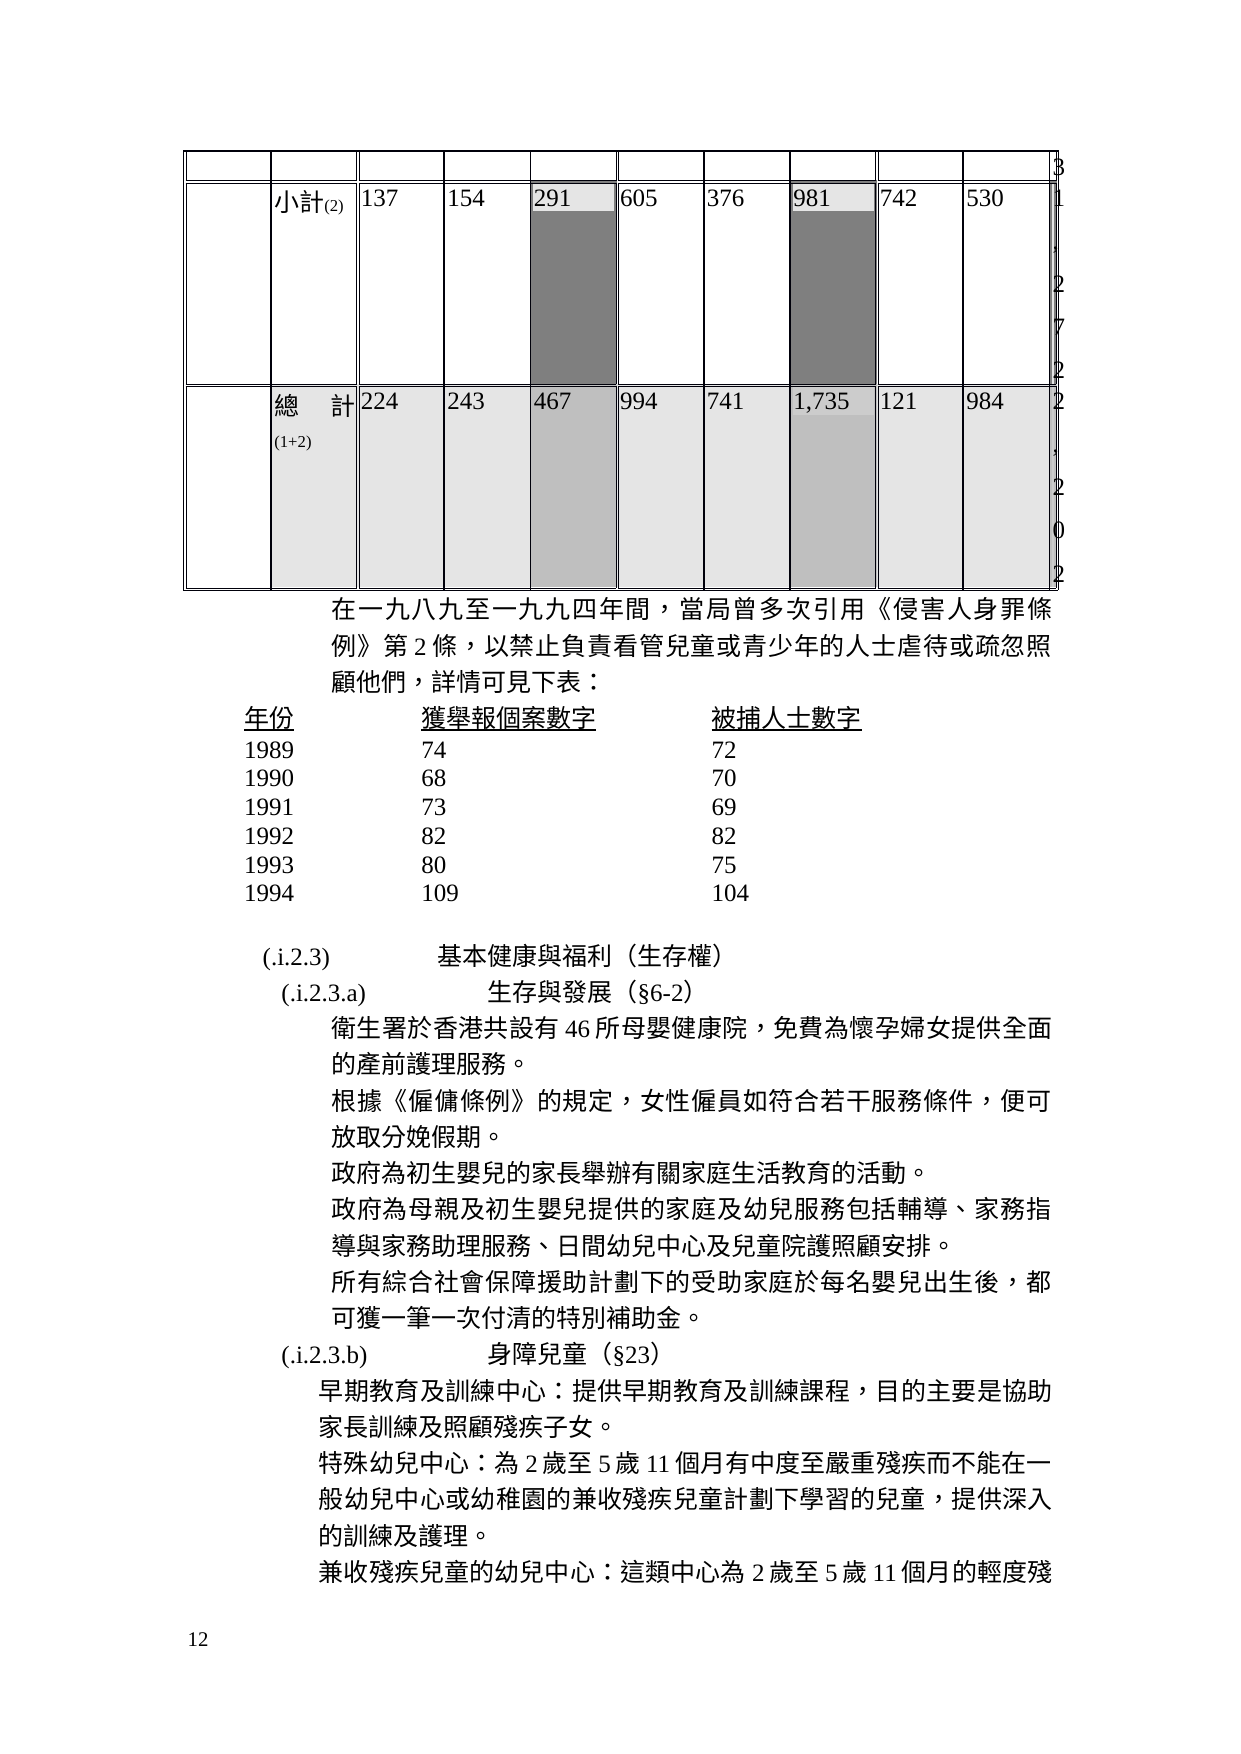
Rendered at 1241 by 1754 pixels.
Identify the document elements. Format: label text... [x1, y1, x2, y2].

table_cell [360, 152, 443, 180]
table_cell [791, 152, 875, 180]
table_cell 741 [705, 387, 789, 587]
table_cell 82 [709, 821, 999, 850]
text 根據《僱傭條例》的規定，女性僱員如符合若干服務條件，便可放取分娩假期。 [331, 1081, 1053, 1153]
list 身障兒童（§23） [281, 1335, 1053, 1371]
table_cell 376 [705, 184, 789, 384]
table_cell 74 [418, 735, 708, 763]
table_cell 224 [360, 387, 443, 587]
text 政府為初生嬰兒的家長舉辦有關家庭生活教育的活動。 [331, 1153, 1053, 1190]
table_cell 小計(2) [272, 184, 356, 384]
table_cell 69 [709, 792, 999, 821]
table_cell 994 [619, 387, 703, 587]
table_cell 80 [418, 850, 708, 878]
table_cell 75 [709, 850, 999, 878]
table_cell 73 [418, 792, 708, 821]
text 早期教育及訓練中心：提供早期教育及訓練課程，目的主要是協助家長訓練及照顧殘疾子女。 [319, 1371, 1053, 1443]
table_cell 984 [964, 387, 1049, 587]
table_cell [187, 387, 270, 587]
text 所有綜合社會保障援助計劃下的受助家庭於每名嬰兒出生後，都可獲一筆一次付清的特別補助金。 [331, 1262, 1053, 1335]
text 在一九八九至一九九四年間，當局曾多次引用《侵害人身罪條例》第2條，以禁止負責看管兒童或青少年的人士虐待或疏忽照顧他們，詳情可見下表： [331, 591, 1053, 698]
text 衛生署於香港共設有46所母嬰健康院，免費為懷孕婦女提供全面的產前護理服務。 [331, 1008, 1053, 1081]
table_cell 121 [879, 387, 962, 587]
table_cell 123 [1050, 152, 1056, 180]
table_cell 總計(1+2) [272, 387, 356, 587]
table_cell [445, 152, 530, 180]
table_cell 70 [709, 764, 999, 792]
list 基本健康與福利（生存權） [262, 936, 1053, 972]
table_header 被捕人士數字 [709, 699, 999, 735]
table_cell [272, 152, 356, 180]
table_cell 82 [418, 821, 708, 850]
table_cell [879, 152, 962, 180]
table_cell 104 [709, 879, 999, 907]
table_cell 1989 [241, 735, 418, 763]
table_cell 68 [418, 764, 708, 792]
table_cell 137 [360, 184, 443, 384]
table_header 獲舉報個案數字 [418, 699, 708, 735]
table_cell 742 [879, 184, 962, 384]
table_header 年份 [241, 699, 418, 735]
table_cell 243 [445, 387, 530, 587]
table_cell [964, 152, 1049, 180]
table_cell 154 [445, 184, 530, 384]
text 兼收殘疾兒童的幼兒中心：這類中心為2歲至5歲11個月的輕度殘 [319, 1552, 1053, 1588]
table_cell 981 [791, 184, 875, 384]
table_cell [187, 152, 270, 180]
table_cell 605 [619, 184, 703, 384]
table_cell 109 [418, 879, 708, 907]
table_cell 1990 [241, 764, 418, 792]
table_cell 530 [964, 184, 1049, 384]
table_cell 291 [531, 184, 616, 384]
table_cell [619, 152, 703, 180]
table_cell 1,735 [791, 387, 875, 587]
table_cell 72 [709, 735, 999, 763]
table_cell 1993 [241, 850, 418, 878]
table_cell 1992 [241, 821, 418, 850]
text 政府為母親及初生嬰兒提供的家庭及幼兒服務包括輔導、家務指導與家務助理服務、日間幼兒中心及兒童院護照顧安排。 [331, 1190, 1053, 1262]
table_cell [187, 184, 270, 384]
list 生存與發展（§6-2） [281, 972, 1053, 1008]
table_cell 1994 [241, 879, 418, 907]
text 特殊幼兒中心：為2歲至5歲11個月有中度至嚴重殘疾而不能在一般幼兒中心或幼稚園的兼收殘疾兒童計劃下學習的兒童，提供深入的訓練及護理。 [319, 1443, 1053, 1552]
table_cell 1991 [241, 792, 418, 821]
table_cell 467 [531, 387, 616, 587]
table_cell [705, 152, 789, 180]
table_cell [531, 152, 616, 180]
